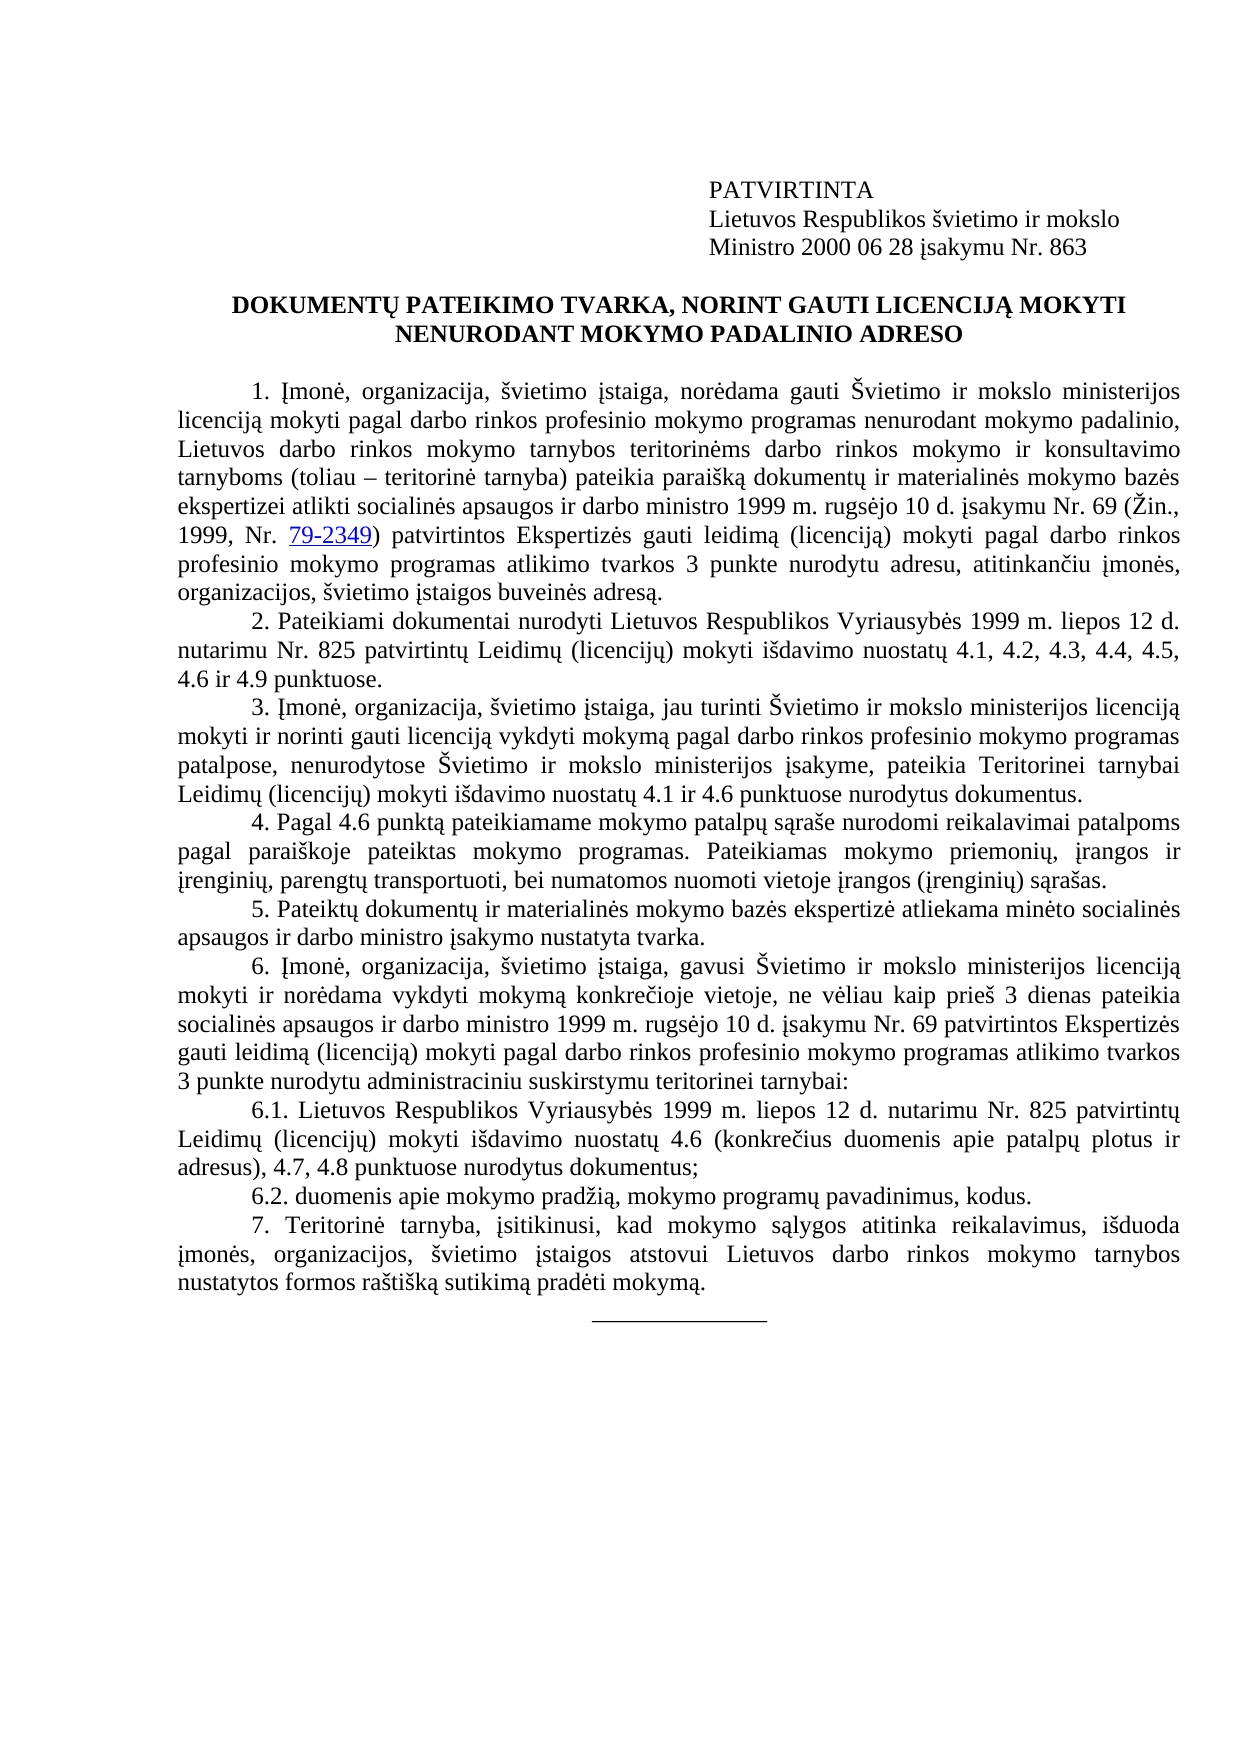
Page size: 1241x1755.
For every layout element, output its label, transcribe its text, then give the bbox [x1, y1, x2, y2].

text Lietuvos Respublikos švietimo ir mokslo [177, 204, 1181, 232]
text 2. Pateikiami dokumentai nurodyti Lietuvos Respublikos Vyriausybės 1999 m. liepos 12 d. nutarimu Nr. 825 patvirtintų Leidimų (licencijų) mokyti išdavimo nuostatų 4.1, 4.2, 4.3, 4.4, 4.5, 4.6 ir 4.9 punktuose. [177, 606, 1181, 692]
text ______________ [177, 1296, 1181, 1325]
text 1. Įmonė, organizacija, švietimo įstaiga, norėdama gauti Švietimo ir mokslo ministerijos licenciją mokyti pagal darbo rinkos profesinio mokymo programas nenurodant mokymo padalinio, Lietuvos darbo rinkos mokymo tarnybos teritorinėms darbo rinkos mokymo ir konsultavimo tarnyboms (toliau – teritorinė tarnyba) pateikia paraišką dokumentų ir materialinės mokymo bazės ekspertizei atlikti socialinės apsaugos ir darbo ministro 1999 m. rugsėjo 10 d. įsakymu Nr. 69 (Žin., 1999, Nr. 79-2349) patvirtintos Ekspertizės gauti leidimą (licenciją) mokyti pagal darbo rinkos profesinio mokymo programas atlikimo tvarkos 3 punkte nurodytu adresu, atitinkančiu įmonės, organizacijos, švietimo įstaigos buveinės adresą. [177, 376, 1181, 606]
text 5. Pateiktų dokumentų ir materialinės mokymo bazės ekspertizė atliekama minėto socialinės apsaugos ir darbo ministro įsakymo nustatyta tvarka. [177, 894, 1181, 951]
text PATVIRTINTA [177, 175, 1181, 204]
text 7. Teritorinė tarnyba, įsitikinusi, kad mokymo sąlygos atitinka reikalavimus, išduoda įmonės, organizacijos, švietimo įstaigos atstovui Lietuvos darbo rinkos mokymo tarnybos nustatytos formos raštišką sutikimą pradėti mokymą. [177, 1210, 1181, 1296]
text 3. Įmonė, organizacija, švietimo įstaiga, jau turinti Švietimo ir mokslo ministerijos licenciją mokyti ir norinti gauti licenciją vykdyti mokymą pagal darbo rinkos profesinio mokymo programas patalpose, nenurodytose Švietimo ir mokslo ministerijos įsakyme, pateikia Teritorinei tarnybai Leidimų (licencijų) mokyti išdavimo nuostatų 4.1 ir 4.6 punktuose nurodytus dokumentus. [177, 692, 1181, 807]
text 6.1. Lietuvos Respublikos Vyriausybės 1999 m. liepos 12 d. nutarimu Nr. 825 patvirtintų Leidimų (licencijų) mokyti išdavimo nuostatų 4.6 (konkrečius duomenis apie patalpų plotus ir adresus), 4.7, 4.8 punktuose nurodytus dokumentus; [177, 1095, 1181, 1181]
text Ministro 2000 06 28 įsakymu Nr. 863 [177, 232, 1181, 261]
text Dokumentų pateikimo tvarka, norint gauti licenciją mokyti [177, 290, 1181, 319]
text 6.2. duomenis apie mokymo pradžią, mokymo programų pavadinimus, kodus. [177, 1181, 1181, 1210]
text 4. Pagal 4.6 punktą pateikiamame mokymo patalpų sąraše nurodomi reikalavimai patalpoms pagal paraiškoje pateiktas mokymo programas. Pateikiamas mokymo priemonių, įrangos ir įrenginių, parengtų transportuoti, bei numatomos nuomoti vietoje įrangos (įrenginių) sąrašas. [177, 807, 1181, 894]
text 6. Įmonė, organizacija, švietimo įstaiga, gavusi Švietimo ir mokslo ministerijos licenciją mokyti ir norėdama vykdyti mokymą konkrečioje vietoje, ne vėliau kaip prieš 3 dienas pateikia socialinės apsaugos ir darbo ministro 1999 m. rugsėjo 10 d. įsakymu Nr. 69 patvirtintos Ekspertizės gauti leidimą (licenciją) mokyti pagal darbo rinkos profesinio mokymo programas atlikimo tvarkos 3 punkte nurodytu administraciniu suskirstymu teritorinei tarnybai: [177, 951, 1181, 1095]
text nenurodant mokymo padalinio adreso [177, 319, 1181, 347]
